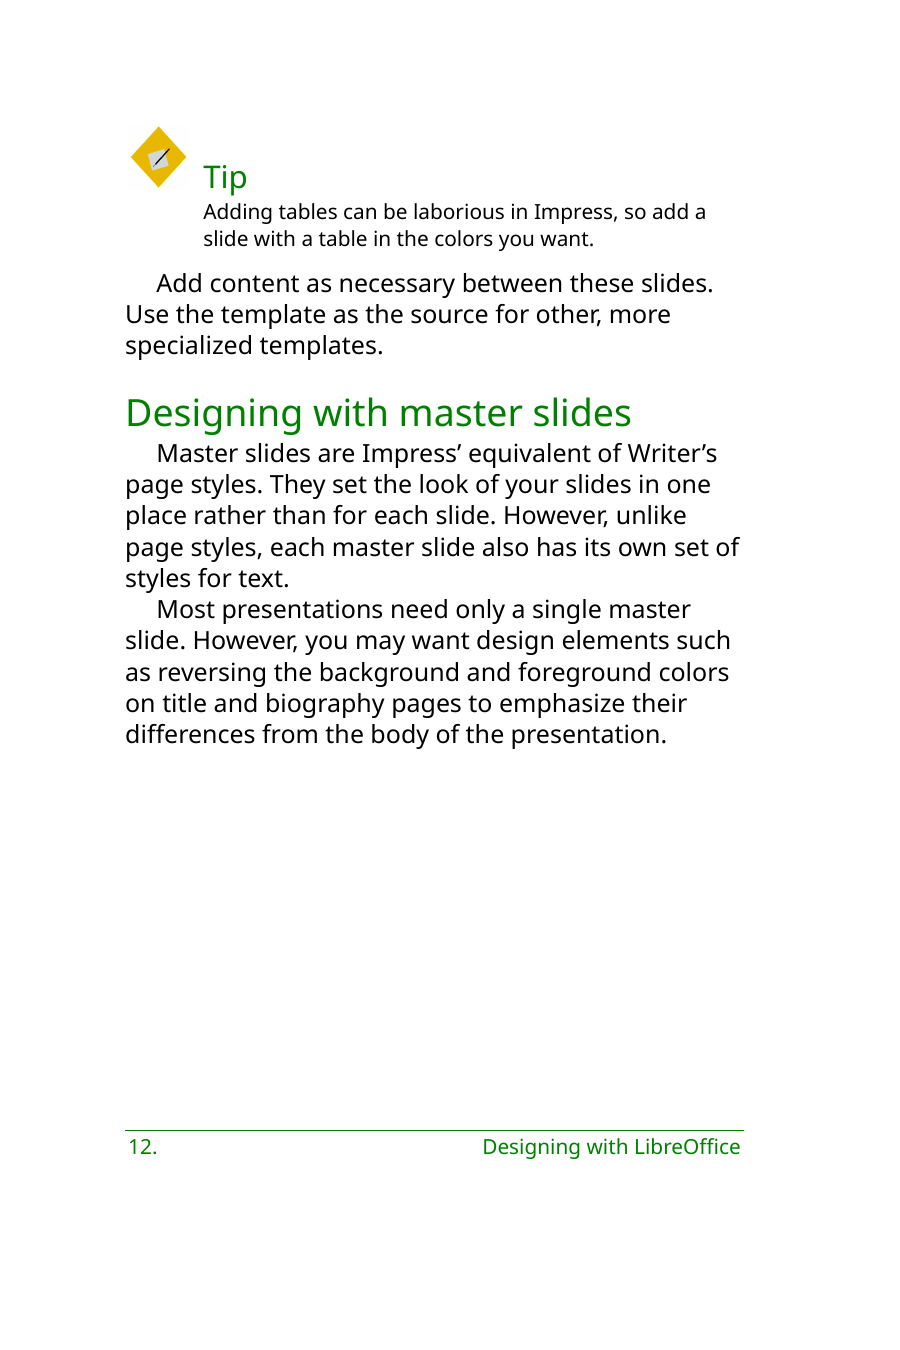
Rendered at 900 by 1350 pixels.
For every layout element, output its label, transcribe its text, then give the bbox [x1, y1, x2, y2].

text Add content as necessary between these slides. Use the template as the source for other, more specialized templates. [125, 267, 744, 361]
picture [126, 125, 189, 189]
subtitle Designing with master slides [125, 386, 744, 437]
text Adding tables can be laborious in Impress, so add a slide with a table in the colors you want. [203, 198, 744, 252]
text Master slides are Impress’ equivalent of Writer’s page styles. They set the look of your slides in one place rather than for each slide. However, unlike page styles, each master slide also has its own set of styles for text. [125, 437, 744, 593]
text Most presentations need only a single master slide. However, you may want design elements such as reversing the background and foreground colors on title and biography pages to emphasize their differences from the body of the presentation. [125, 593, 744, 750]
list Tip [125, 125, 744, 198]
